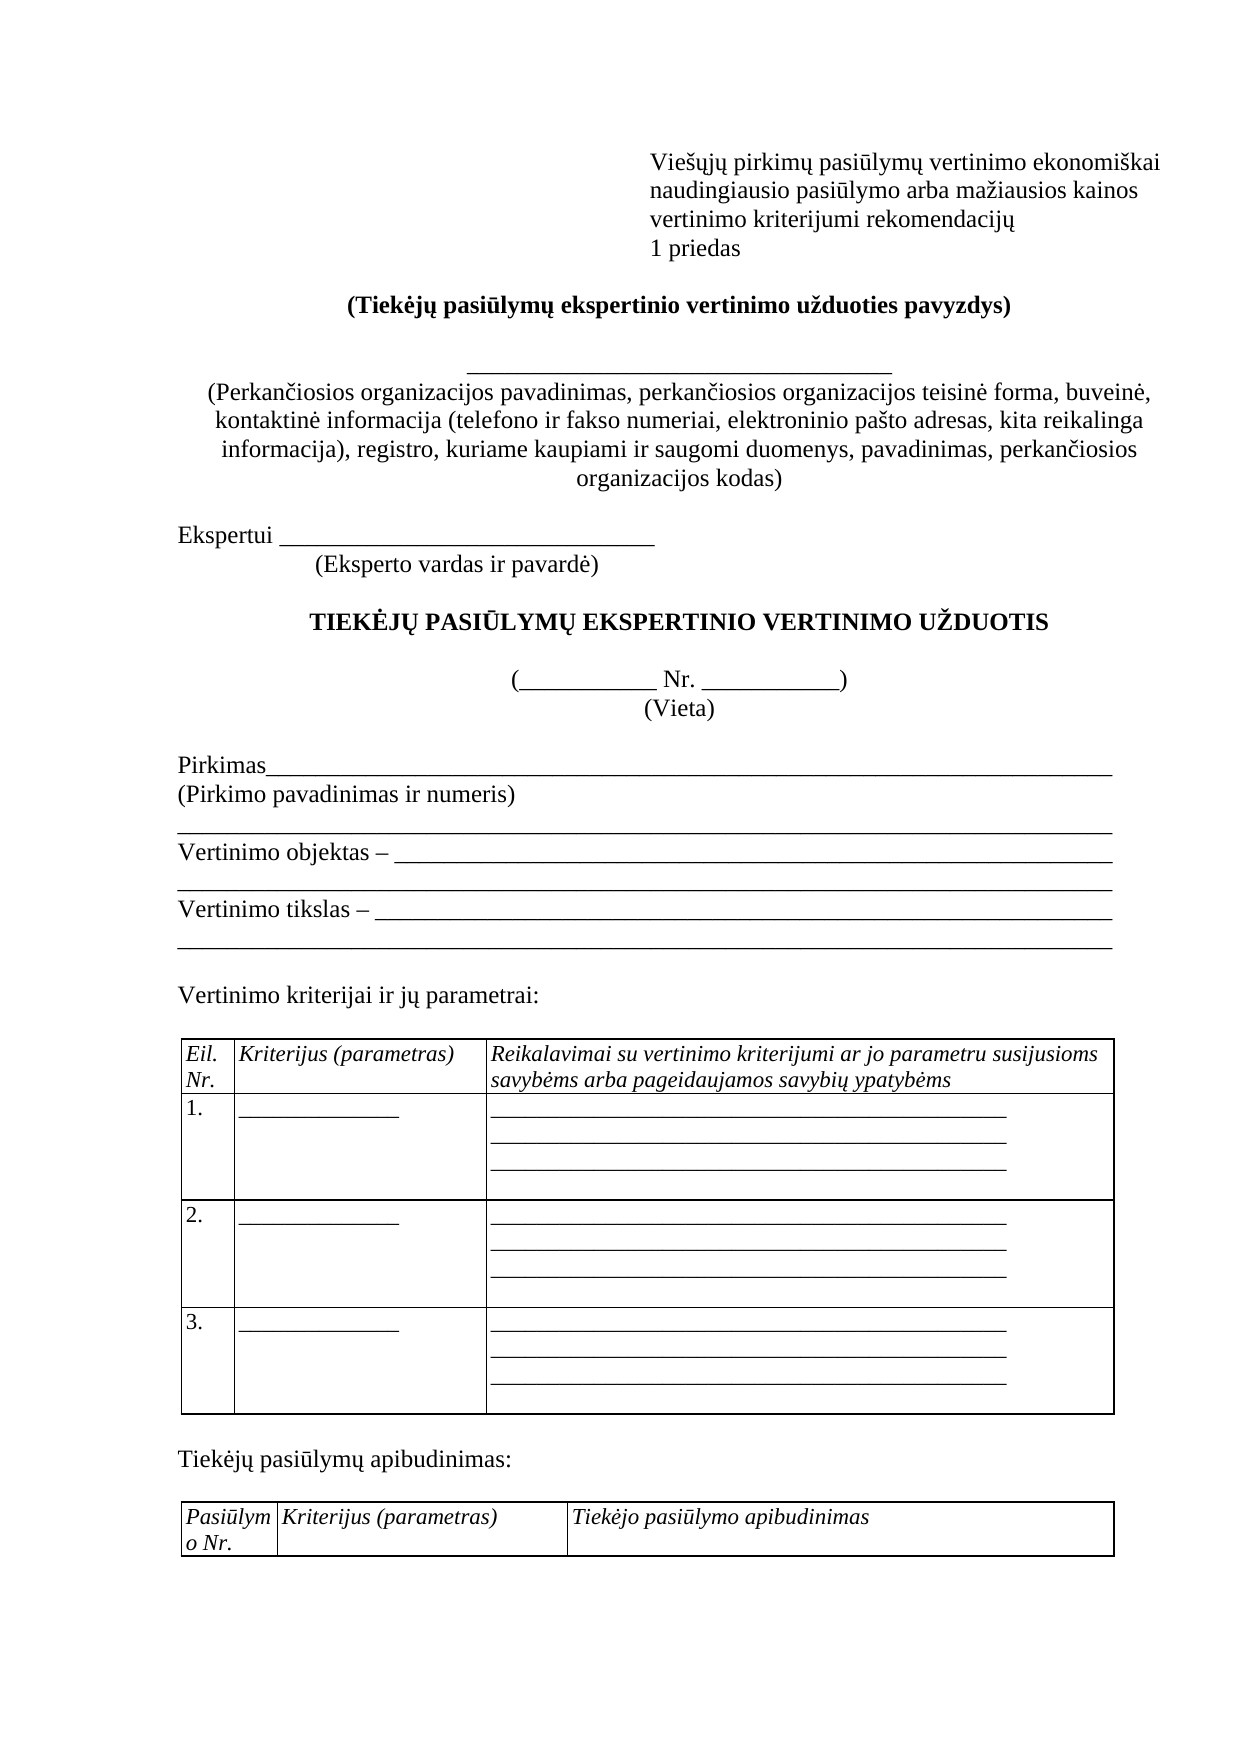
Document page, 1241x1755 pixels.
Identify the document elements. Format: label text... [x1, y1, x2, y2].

text Ekspertui ______________________________ [177, 521, 1181, 549]
table_header Kriterijus (parametras) [278, 1503, 567, 1555]
table_header Pasiūlymo Nr. [182, 1503, 277, 1555]
table_cell 3. [182, 1308, 234, 1413]
text (Perkančiosios organizacijos pavadinimas, perkančiosios organizacijos teisinė forma, buveinė, kontaktinė informacija (telefono ir fakso numeriai, elektroninio pašto adresas, kita reikalinga informacija), registro, kuriame kaupiami ir saugomi duomenys, pavadinimas, perkančiosios organizacijos kodas) [177, 377, 1181, 492]
text (Vieta) [177, 693, 1181, 722]
text (Eksperto vardas ir pavardė) [315, 549, 1181, 578]
table_cell ______________ [235, 1094, 486, 1199]
text _ [177, 923, 1181, 952]
table_cell ______________ [235, 1201, 486, 1306]
text (Tiekėjų pasiūlymų ekspertinio vertinimo užduoties pavyzdys) [177, 291, 1181, 319]
text Tiekėjų pasiūlymų apibudinimas: [177, 1444, 1181, 1472]
text Vertinimo objektas – [177, 837, 1181, 866]
text (Pirkimo pavadinimas ir numeris) [177, 779, 1181, 808]
table_header Kriterijus (parametras) [235, 1040, 486, 1092]
text Viešųjų pirkimų pasiūlymų vertinimo ekonomiškai naudingiausio pasiūlymo arba mažiausios kainos vertinimo kriterijumi rekomendacijų [649, 147, 1181, 233]
text TIEKĖJŲ PASIŪLYMŲ EKSPERTINIO VERTINIMO UŽDUOTIS [177, 607, 1181, 636]
text __________________________________ [177, 348, 1181, 377]
text _ [177, 866, 1181, 894]
table_cell _____________________________________________ _____________________________________________ _____________________________________________ [487, 1201, 1113, 1306]
table_cell _____________________________________________ _____________________________________________ _____________________________________________ [487, 1094, 1113, 1199]
text Vertinimo kriterijai ir jų parametrai: [177, 981, 1181, 1009]
table_header Reikalavimai su vertinimo kriterijumi ar jo parametru susijusioms savybėms arba pageidaujamos savybių ypatybėms [487, 1040, 1113, 1092]
table_cell _____________________________________________ _____________________________________________ _____________________________________________ [487, 1308, 1113, 1413]
text 1 priedas [649, 233, 1181, 262]
table_cell 2. [182, 1201, 234, 1306]
table_header Eil. Nr. [182, 1040, 234, 1092]
table_cell ______________ [235, 1308, 486, 1413]
text _ [177, 808, 1181, 837]
table_header Tiekėjo pasiūlymo apibudinimas [568, 1503, 1113, 1555]
table_cell 1. [182, 1094, 234, 1199]
text Vertinimo tikslas – [177, 894, 1181, 923]
text (___________ Nr. ___________) [177, 664, 1181, 693]
text Pirkimas [177, 751, 1181, 779]
